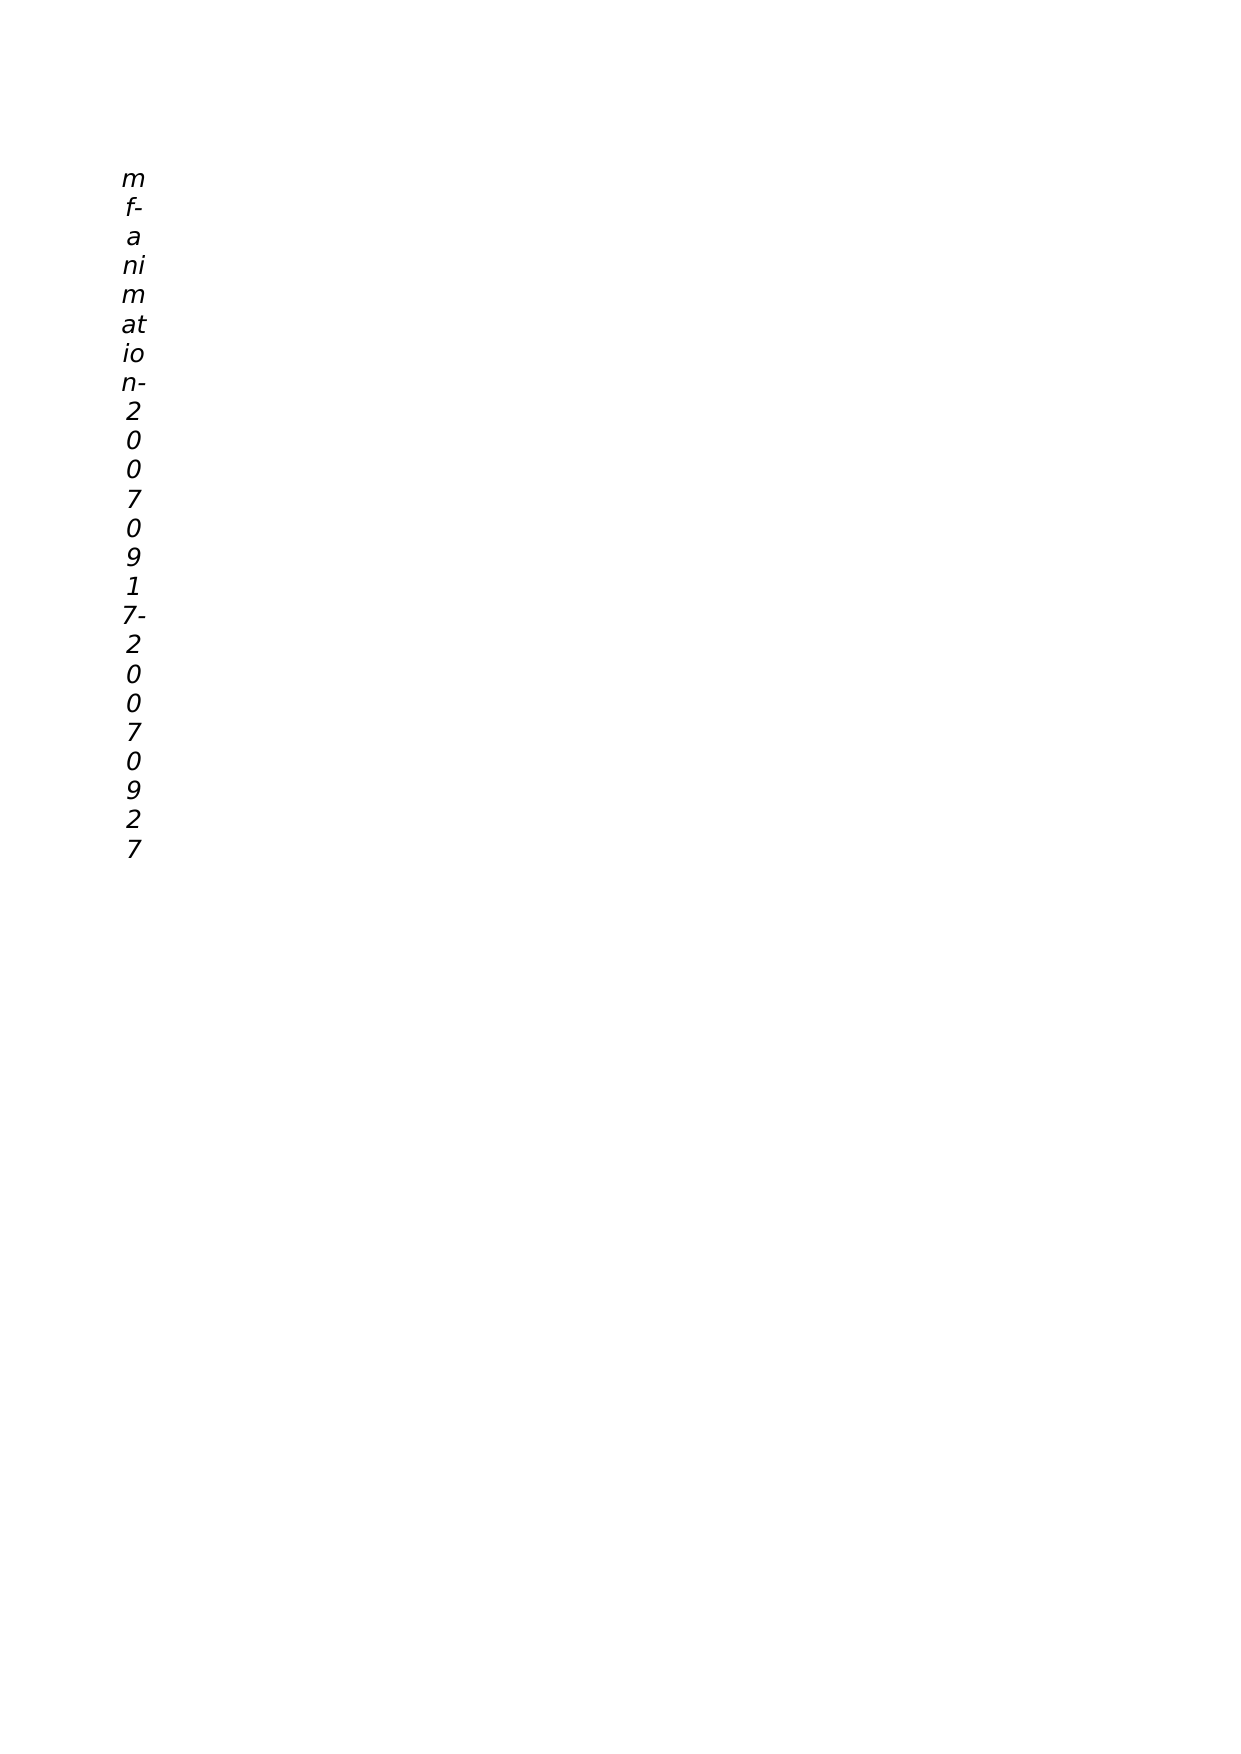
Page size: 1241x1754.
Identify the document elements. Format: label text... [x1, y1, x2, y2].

text mf-animation-20070917-20070927 [118, 131, 152, 864]
